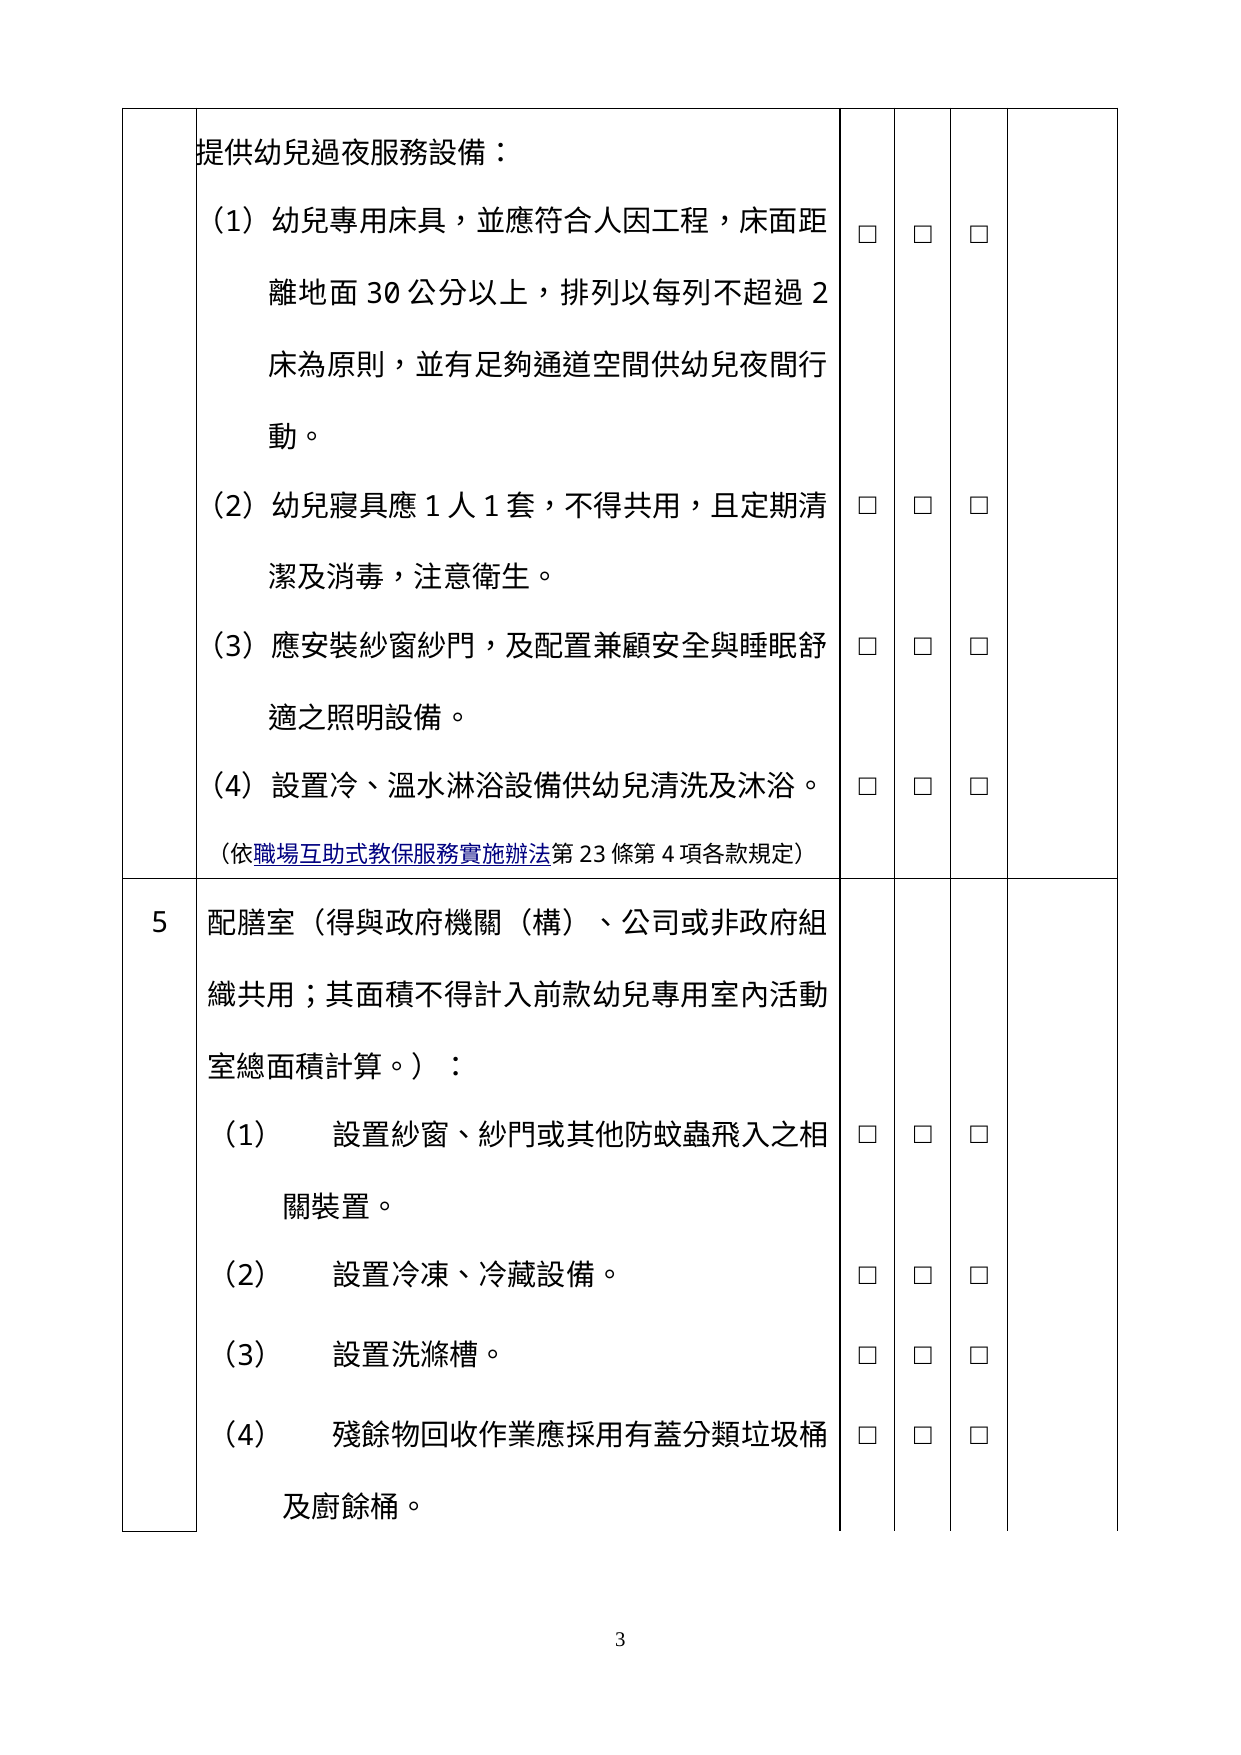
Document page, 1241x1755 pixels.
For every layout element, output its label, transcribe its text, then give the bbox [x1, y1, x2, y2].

table_cell [1008, 109, 1117, 461]
table_cell 設置紗窗、紗門或其他防蚊蟲飛入之相關裝置。 [197, 1090, 839, 1230]
table_cell □ [841, 1310, 894, 1391]
table_cell [123, 109, 196, 878]
table_cell [1118, 601, 1122, 741]
table_cell 配膳室（得與政府機關（構）、公司或非政府組織共用；其面積不得計入前款幼兒專用室內活動室總面積計算。）： [197, 879, 839, 1090]
table_cell □ [895, 601, 950, 741]
table_cell □ [951, 741, 1007, 878]
table_cell □ [895, 1230, 950, 1310]
table_cell [1118, 741, 1122, 878]
table_cell [1008, 1391, 1117, 1531]
table_cell □ [895, 741, 950, 878]
table_cell □ [841, 109, 894, 461]
table_cell □ [841, 1090, 894, 1230]
table_cell □ [951, 1310, 1007, 1391]
table_cell [1118, 461, 1122, 601]
table_cell □ [841, 1391, 894, 1531]
table_cell □ [841, 741, 894, 878]
table_cell [1008, 879, 1117, 1090]
table_cell 殘餘物回收作業應採用有蓋分類垃圾桶及廚餘桶。 [197, 1391, 839, 1531]
table_cell 設置冷凍、冷藏設備。 [197, 1230, 839, 1310]
table_cell □ [895, 461, 950, 601]
table_cell □ [951, 1090, 1007, 1230]
table_cell [1118, 1310, 1122, 1391]
table_cell □ [951, 461, 1007, 601]
table_cell □ [951, 601, 1007, 741]
table_cell [1118, 1391, 1122, 1531]
table_cell [1118, 1090, 1122, 1230]
table_cell 5 [123, 879, 196, 1531]
table_cell [1118, 1230, 1122, 1310]
table_cell [841, 879, 894, 1090]
table_cell [895, 879, 950, 1090]
table_cell （2）幼兒寢具應1人1套，不得共用，且定期清潔及消毒，注意衛生。 [197, 461, 839, 601]
table_cell □ [841, 461, 894, 601]
table_cell 設置洗滌槽。 [197, 1310, 839, 1391]
table_cell [1008, 1310, 1117, 1391]
table_cell [1008, 1090, 1117, 1230]
table_cell □ [841, 1230, 894, 1310]
table_cell □ [895, 1090, 950, 1230]
table_cell （4）設置冷、溫水淋浴設備供幼兒清洗及沐浴。 （依職場互助式教保服務實施辦法第23條第4項各款規定） [197, 741, 839, 878]
table_cell □ [895, 109, 950, 461]
table_cell [1118, 878, 1122, 1090]
table_cell [1118, 108, 1122, 461]
table_cell （3）應安裝紗窗紗門，及配置兼顧安全與睡眠舒適之照明設備。 [197, 601, 839, 741]
table_cell [1008, 461, 1117, 601]
table_cell [951, 879, 1007, 1090]
table_cell □ [951, 1391, 1007, 1531]
table_cell 提供幼兒過夜服務設備： （1）幼兒專用床具，並應符合人因工程，床面距離地面30公分以上，排列以每列不超過2床為原則，並有足夠通道空間供幼兒夜間行動。 [197, 109, 839, 461]
table_cell □ [951, 1230, 1007, 1310]
table_cell □ [841, 601, 894, 741]
table_cell □ [895, 1310, 950, 1391]
table_cell [1008, 741, 1117, 878]
table_cell [1008, 601, 1117, 741]
table_cell □ [895, 1391, 950, 1531]
table_cell [1008, 1230, 1117, 1310]
table_cell □ [951, 109, 1007, 461]
